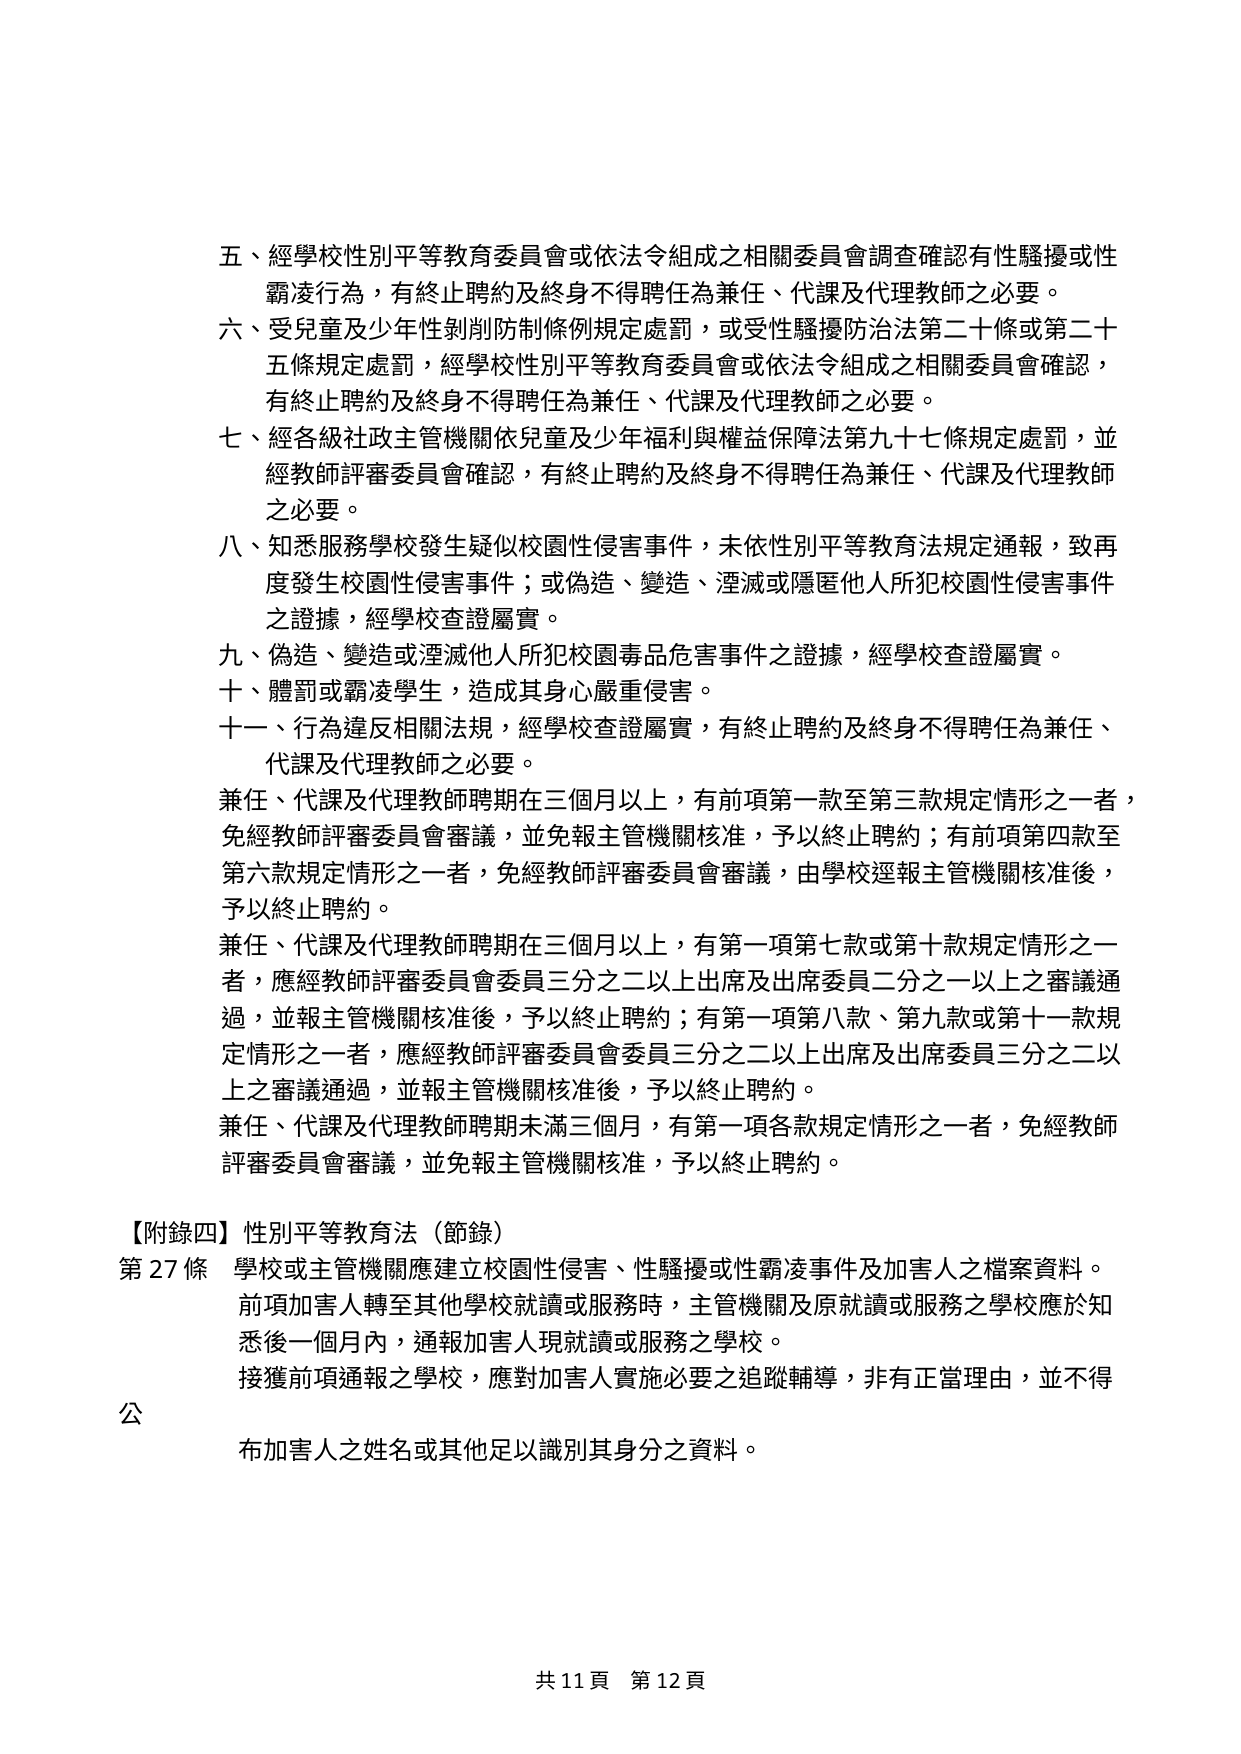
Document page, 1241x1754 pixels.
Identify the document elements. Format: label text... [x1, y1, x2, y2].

text 六、受兒童及少年性剝削防制條例規定處罰，或受性騷擾防治法第二十條或第二十五條規定處罰，經學校性別平等教育委員會或依法令組成之相關委員會確認，有終止聘約及終身不得聘任為兼任、代課及代理教師之必要。 [218, 309, 1122, 418]
text 前項加害人轉至其他學校就讀或服務時，主管機關及原就讀或服務之學校應於知 [118, 1286, 1122, 1322]
text 十、體罰或霸凌學生，造成其身心嚴重侵害。 [218, 672, 1122, 708]
text 布加害人之姓名或其他足以識別其身分之資料。 [118, 1431, 1122, 1467]
text 十一、行為違反相關法規，經學校查證屬實，有終止聘約及終身不得聘任為兼任、代課及代理教師之必要。 [218, 708, 1122, 781]
text 九、偽造、變造或湮滅他人所犯校園毒品危害事件之證據，經學校查證屬實。 [218, 636, 1122, 672]
text 八、知悉服務學校發生疑似校園性侵害事件，未依性別平等教育法規定通報，致再度發生校園性侵害事件；或偽造、變造、湮滅或隱匿他人所犯校園性侵害事件之證據，經學校查證屬實。 [218, 527, 1122, 636]
text 兼任、代課及代理教師聘期未滿三個月，有第一項各款規定情形之一者，免經教師評審委員會審議，並免報主管機關核准，予以終止聘約。 [218, 1107, 1122, 1179]
text 悉後一個月內，通報加害人現就讀或服務之學校。 [118, 1322, 1122, 1358]
text 【附錄四】性別平等教育法（節錄） [118, 1213, 1122, 1249]
text 第27條 學校或主管機關應建立校園性侵害、性騷擾或性霸凌事件及加害人之檔案資料。 [118, 1249, 1122, 1286]
text 兼任、代課及代理教師聘期在三個月以上，有前項第一款至第三款規定情形之一者，免經教師評審委員會審議，並免報主管機關核准，予以終止聘約；有前項第四款至第六款規定情形之一者，免經教師評審委員會審議，由學校逕報主管機關核准後，予以終止聘約。 [218, 781, 1122, 926]
text 兼任、代課及代理教師聘期在三個月以上，有第一項第七款或第十款規定情形之一者，應經教師評審委員會委員三分之二以上出席及出席委員二分之一以上之審議通過，並報主管機關核准後，予以終止聘約；有第一項第八款、第九款或第十一款規定情形之一者，應經教師評審委員會委員三分之二以上出席及出席委員三分之二以上之審議通過，並報主管機關核准後，予以終止聘約。 [218, 926, 1122, 1107]
text 五、經學校性別平等教育委員會或依法令組成之相關委員會調查確認有性騷擾或性霸凌行為，有終止聘約及終身不得聘任為兼任、代課及代理教師之必要。 [218, 237, 1122, 309]
text 七、經各級社政主管機關依兒童及少年福利與權益保障法第九十七條規定處罰，並經教師評審委員會確認，有終止聘約及終身不得聘任為兼任、代課及代理教師之必要。 [218, 418, 1122, 527]
text 接獲前項通報之學校，應對加害人實施必要之追蹤輔導，非有正當理由，並不得公 [118, 1358, 1122, 1431]
